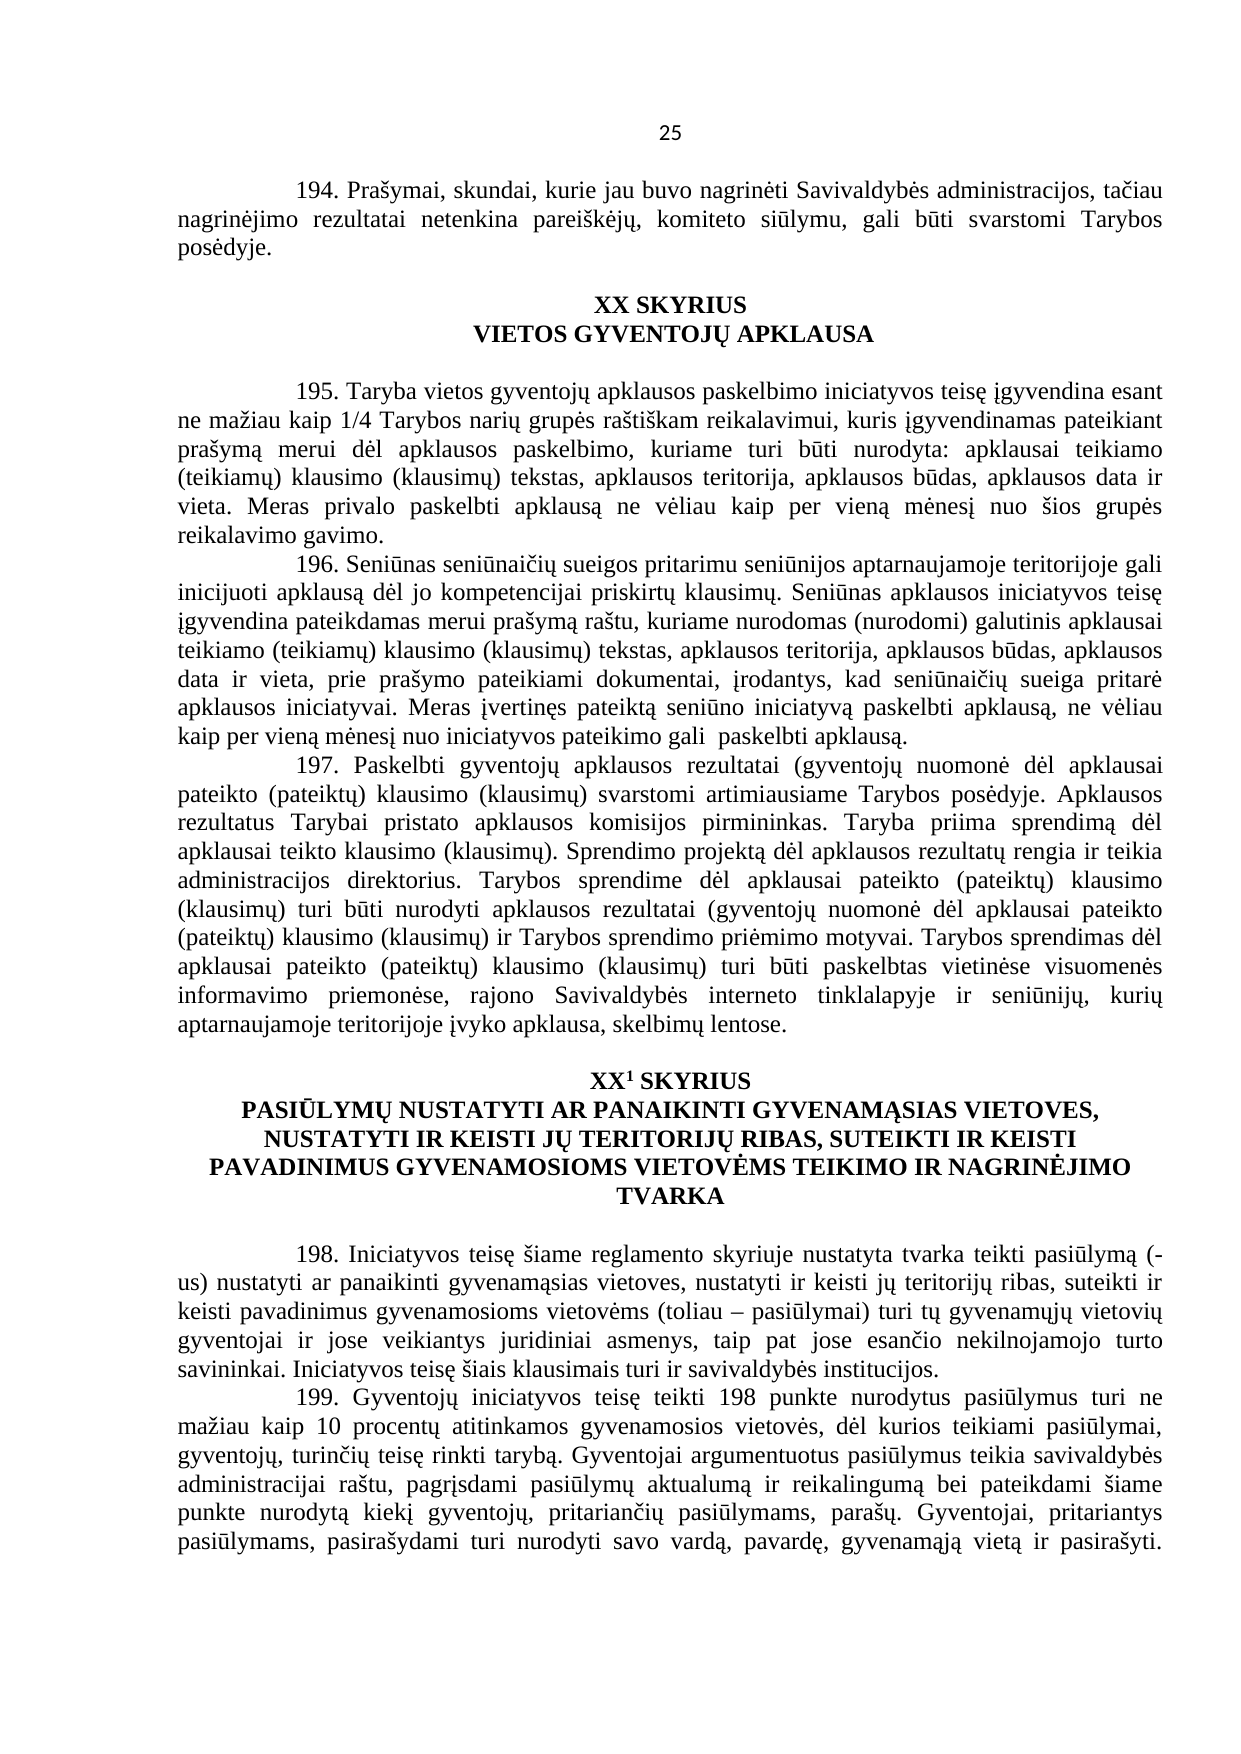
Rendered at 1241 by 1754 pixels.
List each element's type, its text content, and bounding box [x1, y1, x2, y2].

text XX SKYRIUS [177, 290, 1163, 319]
text 195. Taryba vietos gyventojų apklausos paskelbimo iniciatyvos teisę įgyvendina esant ne mažiau kaip 1/4 Tarybos narių grupės raštiškam reikalavimui, kuris įgyvendinamas pateikiant prašymą merui dėl apklausos paskelbimo, kuriame turi būti nurodyta: apklausai teikiamo (teikiamų) klausimo (klausimų) tekstas, apklausos teritorija, apklausos būdas, apklausos data ir vieta. Meras privalo paskelbti apklausą ne vėliau kaip per vieną mėnesį nuo šios grupės reikalavimo gavimo. [177, 376, 1163, 549]
text VIETOS GYVENTOJŲ APKLAUSA [177, 319, 1163, 347]
text 197. Paskelbti gyventojų apklausos rezultatai (gyventojų nuomonė dėl apklausai pateikto (pateiktų) klausimo (klausimų) svarstomi artimiausiame Tarybos posėdyje. Apklausos rezultatus Tarybai pristato apklausos komisijos pirmininkas. Taryba priima sprendimą dėl apklausai teikto klausimo (klausimų). Sprendimo projektą dėl apklausos rezultatų rengia ir teikia administracijos direktorius. Tarybos sprendime dėl apklausai pateikto (pateiktų) klausimo (klausimų) turi būti nurodyti apklausos rezultatai (gyventojų nuomonė dėl apklausai pateikto (pateiktų) klausimo (klausimų) ir Tarybos sprendimo priėmimo motyvai. Tarybos sprendimas dėl apklausai pateikto (pateiktų) klausimo (klausimų) turi būti paskelbtas vietinėse visuomenės informavimo priemonėse, rajono Savivaldybės interneto tinklalapyje ir seniūnijų, kurių aptarnaujamoje teritorijoje įvyko apklausa, skelbimų lentose. [177, 750, 1163, 1037]
text XX1 SKYRIUS [177, 1066, 1163, 1095]
text 194. Prašymai, skundai, kurie jau buvo nagrinėti Savivaldybės administracijos, tačiau nagrinėjimo rezultatai netenkina pareiškėjų, komiteto siūlymu, gali būti svarstomi Tarybos posėdyje. [177, 175, 1163, 261]
text 196. Seniūnas seniūnaičių sueigos pritarimu seniūnijos aptarnaujamoje teritorijoje gali inicijuoti apklausą dėl jo kompetencijai priskirtų klausimų. Seniūnas apklausos iniciatyvos teisę įgyvendina pateikdamas merui prašymą raštu, kuriame nurodomas (nurodomi) galutinis apklausai teikiamo (teikiamų) klausimo (klausimų) tekstas, apklausos teritorija, apklausos būdas, apklausos data ir vieta, prie prašymo pateikiami dokumentai, įrodantys, kad seniūnaičių sueiga pritarė apklausos iniciatyvai. Meras įvertinęs pateiktą seniūno iniciatyvą paskelbti apklausą, ne vėliau kaip per vieną mėnesį nuo iniciatyvos pateikimo gali paskelbti apklausą. [177, 549, 1163, 750]
text 198. Iniciatyvos teisę šiame reglamento skyriuje nustatyta tvarka teikti pasiūlymą (-us) nustatyti ar panaikinti gyvenamąsias vietoves, nustatyti ir keisti jų teritorijų ribas, suteikti ir keisti pavadinimus gyvenamosioms vietovėms (toliau – pasiūlymai) turi tų gyvenamųjų vietovių gyventojai ir jose veikiantys juridiniai asmenys, taip pat jose esančio nekilnojamojo turto savininkai. Iniciatyvos teisę šiais klausimais turi ir savivaldybės institucijos. [177, 1239, 1163, 1382]
text 199. Gyventojų iniciatyvos teisę teikti 198 punkte nurodytus pasiūlymus turi ne mažiau kaip 10 procentų atitinkamos gyvenamosios vietovės, dėl kurios teikiami pasiūlymai, gyventojų, turinčių teisę rinkti tarybą. Gyventojai argumentuotus pasiūlymus teikia savivaldybės administracijai raštu, pagrįsdami pasiūlymų aktualumą ir reikalingumą bei pateikdami šiame punkte nurodytą kiekį gyventojų, pritariančių pasiūlymams, parašų. Gyventojai, pritariantys pasiūlymams, pasirašydami turi nurodyti savo vardą, pavardę, gyvenamąją vietą ir pasirašyti. [177, 1382, 1163, 1555]
text PASIŪLYMŲ NUSTATYTI AR PANAIKINTI GYVENAMĄSIAS VIETOVES, NUSTATYTI IR KEISTI JŲ TERITORIJŲ RIBAS, SUTEIKTI IR KEISTI PAVADINIMUS GYVENAMOSIOMS VIETOVĖMS TEIKIMO IR NAGRINĖJIMO TVARKA [177, 1095, 1163, 1210]
